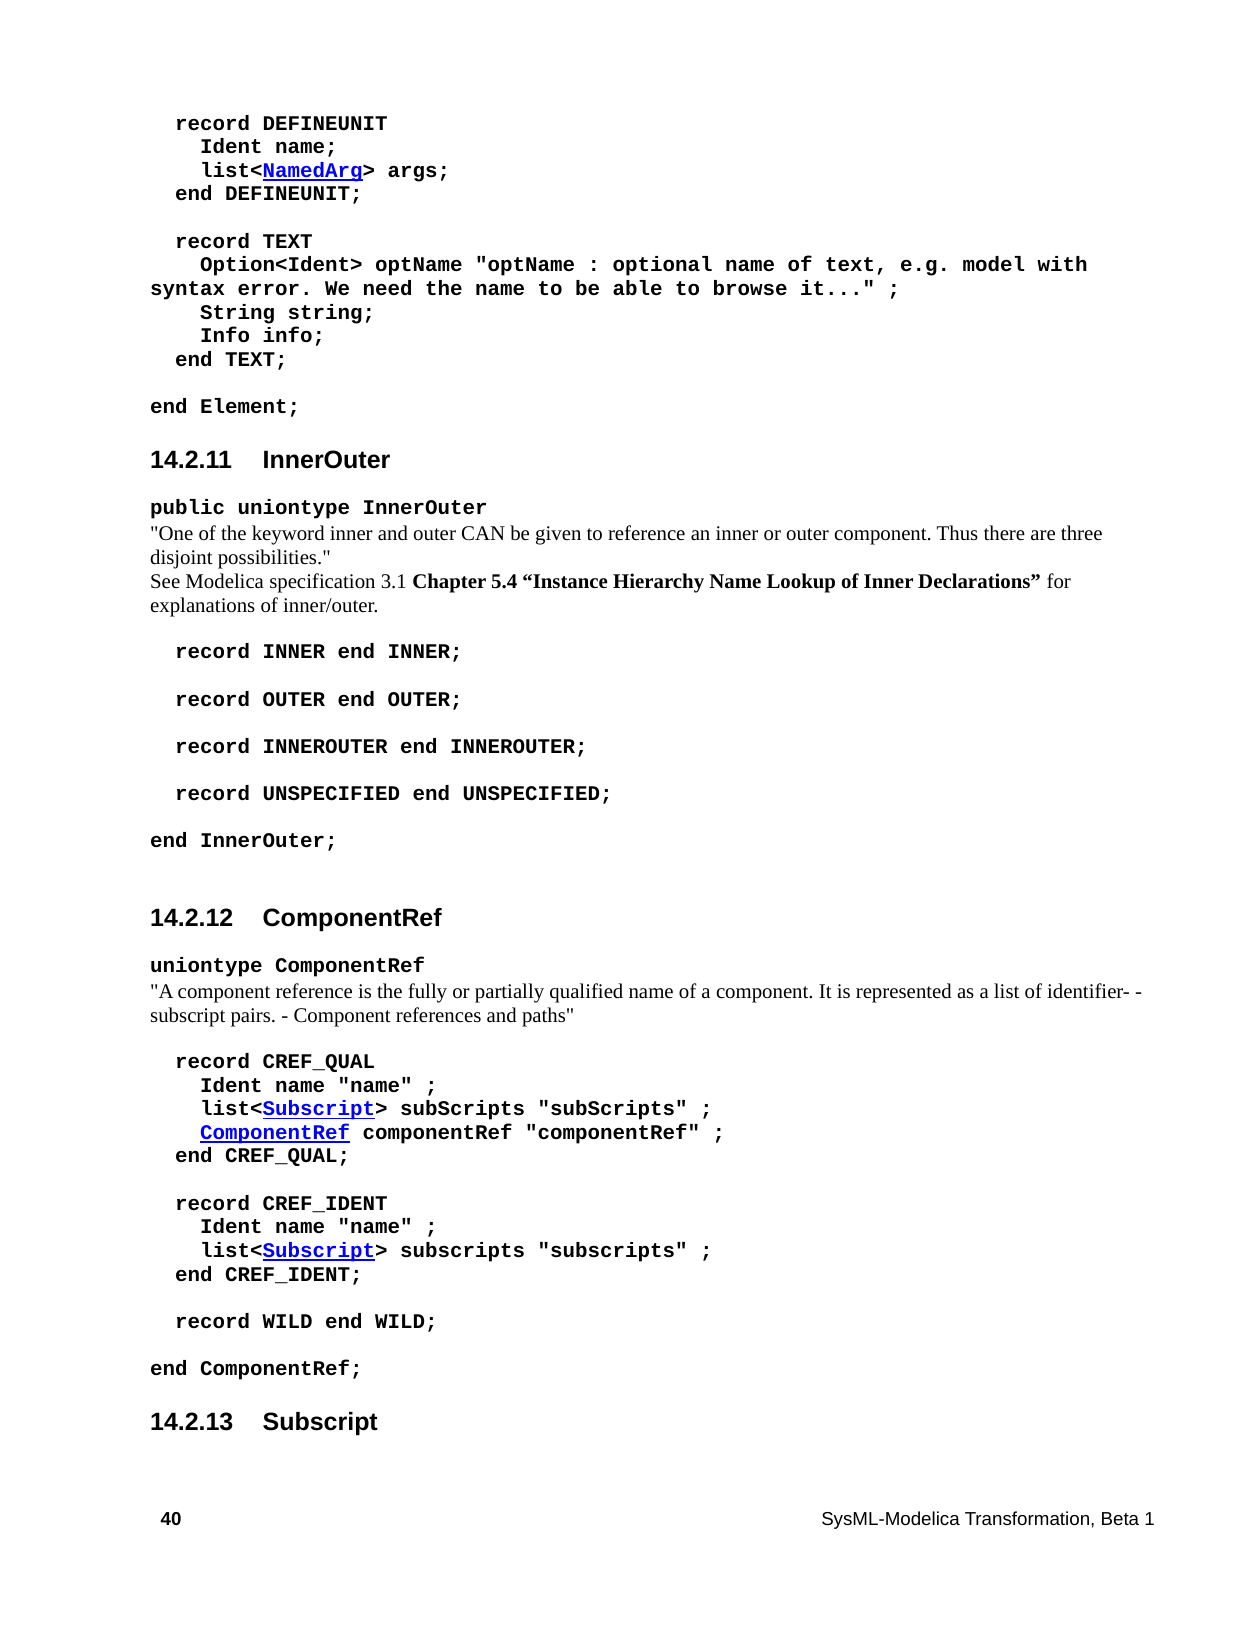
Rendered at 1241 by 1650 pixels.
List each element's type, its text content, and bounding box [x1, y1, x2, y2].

text "One of the keyword inner and outer CAN be given to reference an inner or outer component. Thus there are three disjoint possibilities." [150, 521, 1166, 569]
subtitle Subscript [150, 1407, 1166, 1436]
text Ident name; [150, 136, 1166, 160]
text end InnerOuter; [150, 830, 1166, 854]
text list<Subscript> subscripts "subscripts" ; [150, 1240, 1166, 1264]
text record INNEROUTER end INNEROUTER; [150, 736, 1166, 759]
text Ident name "name" ; [150, 1216, 1166, 1240]
text end DEFINEUNIT; [150, 183, 1166, 207]
text record UNSPECIFIED end UNSPECIFIED; [150, 783, 1166, 807]
text See Modelica specification 3.1 Chapter 5.4 “Instance Hierarchy Name Lookup of Inner Declarations” for explanations of inner/outer. [150, 569, 1166, 617]
text end TEXT; [150, 349, 1166, 373]
text record WILD end WILD; [150, 1311, 1166, 1335]
text record INNER end INNER; [150, 641, 1166, 665]
text record CREF_IDENT [150, 1193, 1166, 1216]
text Ident name "name" ; [150, 1074, 1166, 1098]
text Option<Ident> optName "optName : optional name of text, e.g. model with syntax error. We need the name to be able to browse it..." ; [150, 254, 1166, 302]
text end CREF_QUAL; [150, 1146, 1166, 1169]
subtitle InnerOuter [150, 445, 1166, 474]
text end Element; [150, 396, 1166, 420]
text public uniontype InnerOuter [150, 497, 1166, 521]
text end CREF_IDENT; [150, 1264, 1166, 1287]
text list<Subscript> subScripts "subScripts" ; [150, 1098, 1166, 1122]
text end ComponentRef; [150, 1358, 1166, 1382]
text list<NamedArg> args; [150, 160, 1166, 183]
text record OUTER end OUTER; [150, 688, 1166, 712]
text String string; [150, 302, 1166, 325]
text uniontype ComponentRef [150, 955, 1166, 979]
text "A component reference is the fully or partially qualified name of a component. It is represented as a list of identifier- -subscript pairs. - Component references and paths" [150, 979, 1166, 1027]
text record CREF_QUAL [150, 1051, 1166, 1074]
text record DEFINEUNIT [150, 112, 1166, 136]
text Info info; [150, 325, 1166, 349]
text record TEXT [150, 231, 1166, 254]
text ComponentRef componentRef "componentRef" ; [150, 1122, 1166, 1146]
subtitle ComponentRef [150, 903, 1166, 931]
